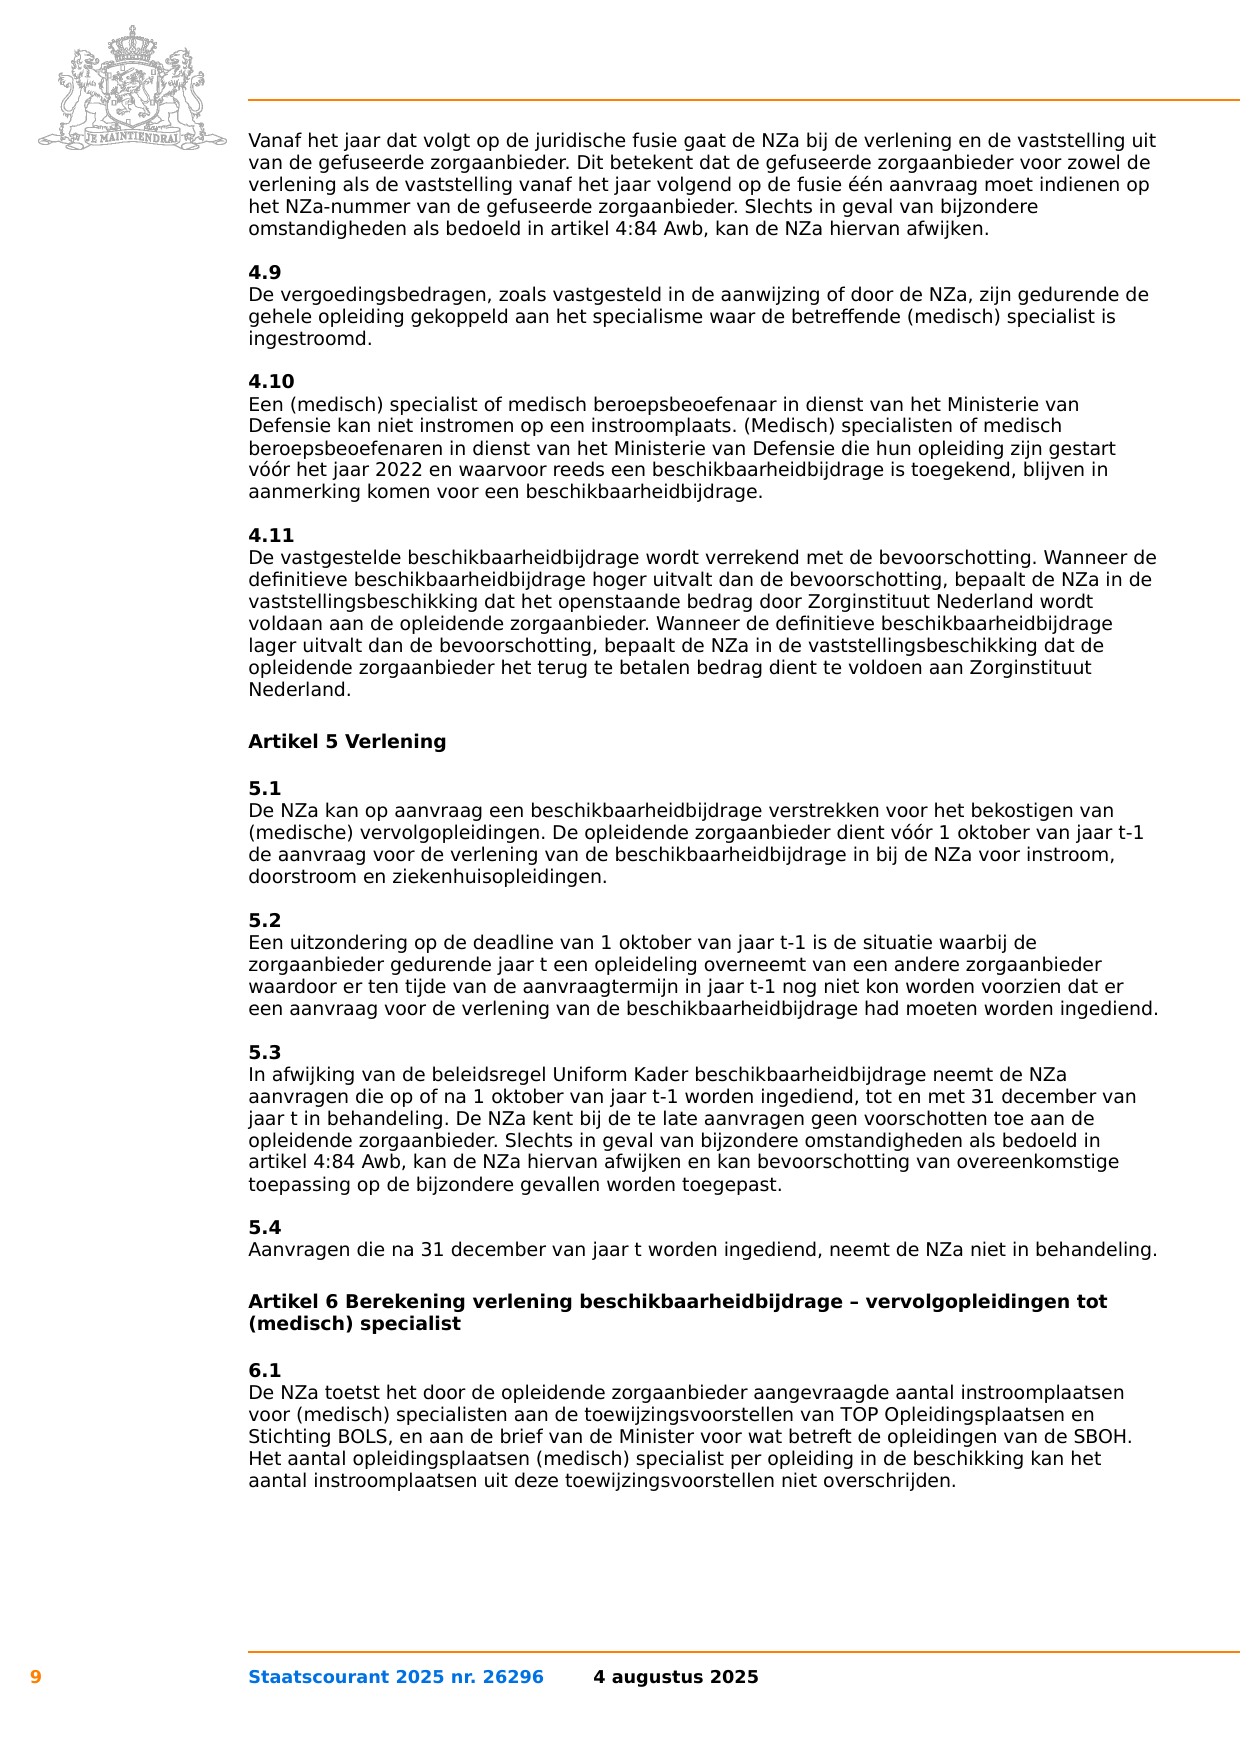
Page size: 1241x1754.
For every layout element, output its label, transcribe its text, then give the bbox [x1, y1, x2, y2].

subtitle Artikel 5 Verlening [248, 731, 1163, 753]
subtitle 4.10 [248, 371, 1163, 393]
text Aanvragen die na 31 december van jaar t worden ingediend, neemt de NZa niet in behandeling. [248, 1239, 1163, 1261]
text Een uitzondering op de deadline van 1 oktober van jaar t-1 is de situatie waarbij de zorgaanbieder gedurende jaar t een opleideling overneemt van een andere zorgaanbieder waardoor er ten tijde van de aanvraagtermijn in jaar t-1 nog niet kon worden voorzien dat er een aanvraag voor de verlening van de beschikbaarheidbijdrage had moeten worden ingediend. [248, 932, 1163, 1020]
text Vanaf het jaar dat volgt op de juridische fusie gaat de NZa bij de verlening en de vaststelling uit van de gefuseerde zorgaanbieder. Dit betekent dat de gefuseerde zorgaanbieder voor zowel de verlening als de vaststelling vanaf het jaar volgend op de fusie één aanvraag moet indienen op het NZa-nummer van de gefuseerde zorgaanbieder. Slechts in geval van bijzondere omstandigheden als bedoeld in artikel 4:84 Awb, kan de NZa hiervan afwijken. [248, 130, 1163, 240]
subtitle 5.1 [248, 778, 1163, 800]
text De NZa toetst het door de opleidende zorgaanbieder aangevraagde aantal instroomplaatsen voor (medisch) specialisten aan de toewijzingsvoorstellen van TOP Opleidingsplaatsen en Stichting BOLS, en aan de brief van de Minister voor wat betreft de opleidingen van de SBOH. Het aantal opleidingsplaatsen (medisch) specialist per opleiding in de beschikking kan het aantal instroomplaatsen uit deze toewijzingsvoorstellen niet overschrijden. [248, 1382, 1163, 1492]
text De vastgestelde beschikbaarheidbijdrage wordt verrekend met de bevoorschotting. Wanneer de definitieve beschikbaarheidbijdrage hoger uitvalt dan de bevoorschotting, bepaalt de NZa in de vaststellingsbeschikking dat het openstaande bedrag door Zorginstituut Nederland wordt voldaan aan de opleidende zorgaanbieder. Wanneer de definitieve beschikbaarheidbijdrage lager uitvalt dan de bevoorschotting, bepaalt de NZa in de vaststellingsbeschikking dat de opleidende zorgaanbieder het terug te betalen bedrag dient te voldoen aan Zorginstituut Nederland. [248, 547, 1163, 701]
subtitle 4.11 [248, 525, 1163, 547]
text De vergoedingsbedragen, zoals vastgesteld in de aanwijzing of door de NZa, zijn gedurende de gehele opleiding gekoppeld aan het specialisme waar de betreffende (medisch) specialist is ingestroomd. [248, 284, 1163, 349]
subtitle 4.9 [248, 262, 1163, 284]
text De NZa kan op aanvraag een beschikbaarheidbijdrage verstrekken voor het bekostigen van (medische) vervolgopleidingen. De opleidende zorgaanbieder dient vóór 1 oktober van jaar t-1 de aanvraag voor de verlening van de beschikbaarheidbijdrage in bij de NZa voor instroom, doorstroom en ziekenhuisopleidingen. [248, 800, 1163, 888]
subtitle Artikel 6 Berekening verlening beschikbaarheidbijdrage – vervolgopleidingen tot (medisch) specialist [248, 1291, 1163, 1335]
text Een (medisch) specialist of medisch beroepsbeoefenaar in dienst van het Ministerie van Defensie kan niet instromen op een instroomplaats. (Medisch) specialisten of medisch beroepsbeoefenaren in dienst van het Ministerie van Defensie die hun opleiding zijn gestart vóór het jaar 2022 en waarvoor reeds een beschikbaarheidbijdrage is toegekend, blijven in aanmerking komen voor een beschikbaarheidbijdrage. [248, 393, 1163, 503]
subtitle 5.2 [248, 910, 1163, 932]
subtitle 6.1 [248, 1360, 1163, 1382]
subtitle 5.3 [248, 1042, 1163, 1063]
text In afwijking van de beleidsregel Uniform Kader beschikbaarheidbijdrage neemt de NZa aanvragen die op of na 1 oktober van jaar t-1 worden ingediend, tot en met 31 december van jaar t in behandeling. De NZa kent bij de te late aanvragen geen voorschotten toe aan de opleidende zorgaanbieder. Slechts in geval van bijzondere omstandigheden als bedoeld in artikel 4:84 Awb, kan de NZa hiervan afwijken en kan bevoorschotting van overeenkomstige toepassing op de bijzondere gevallen worden toegepast. [248, 1063, 1163, 1195]
subtitle 5.4 [248, 1217, 1163, 1239]
picture [38, 25, 227, 150]
